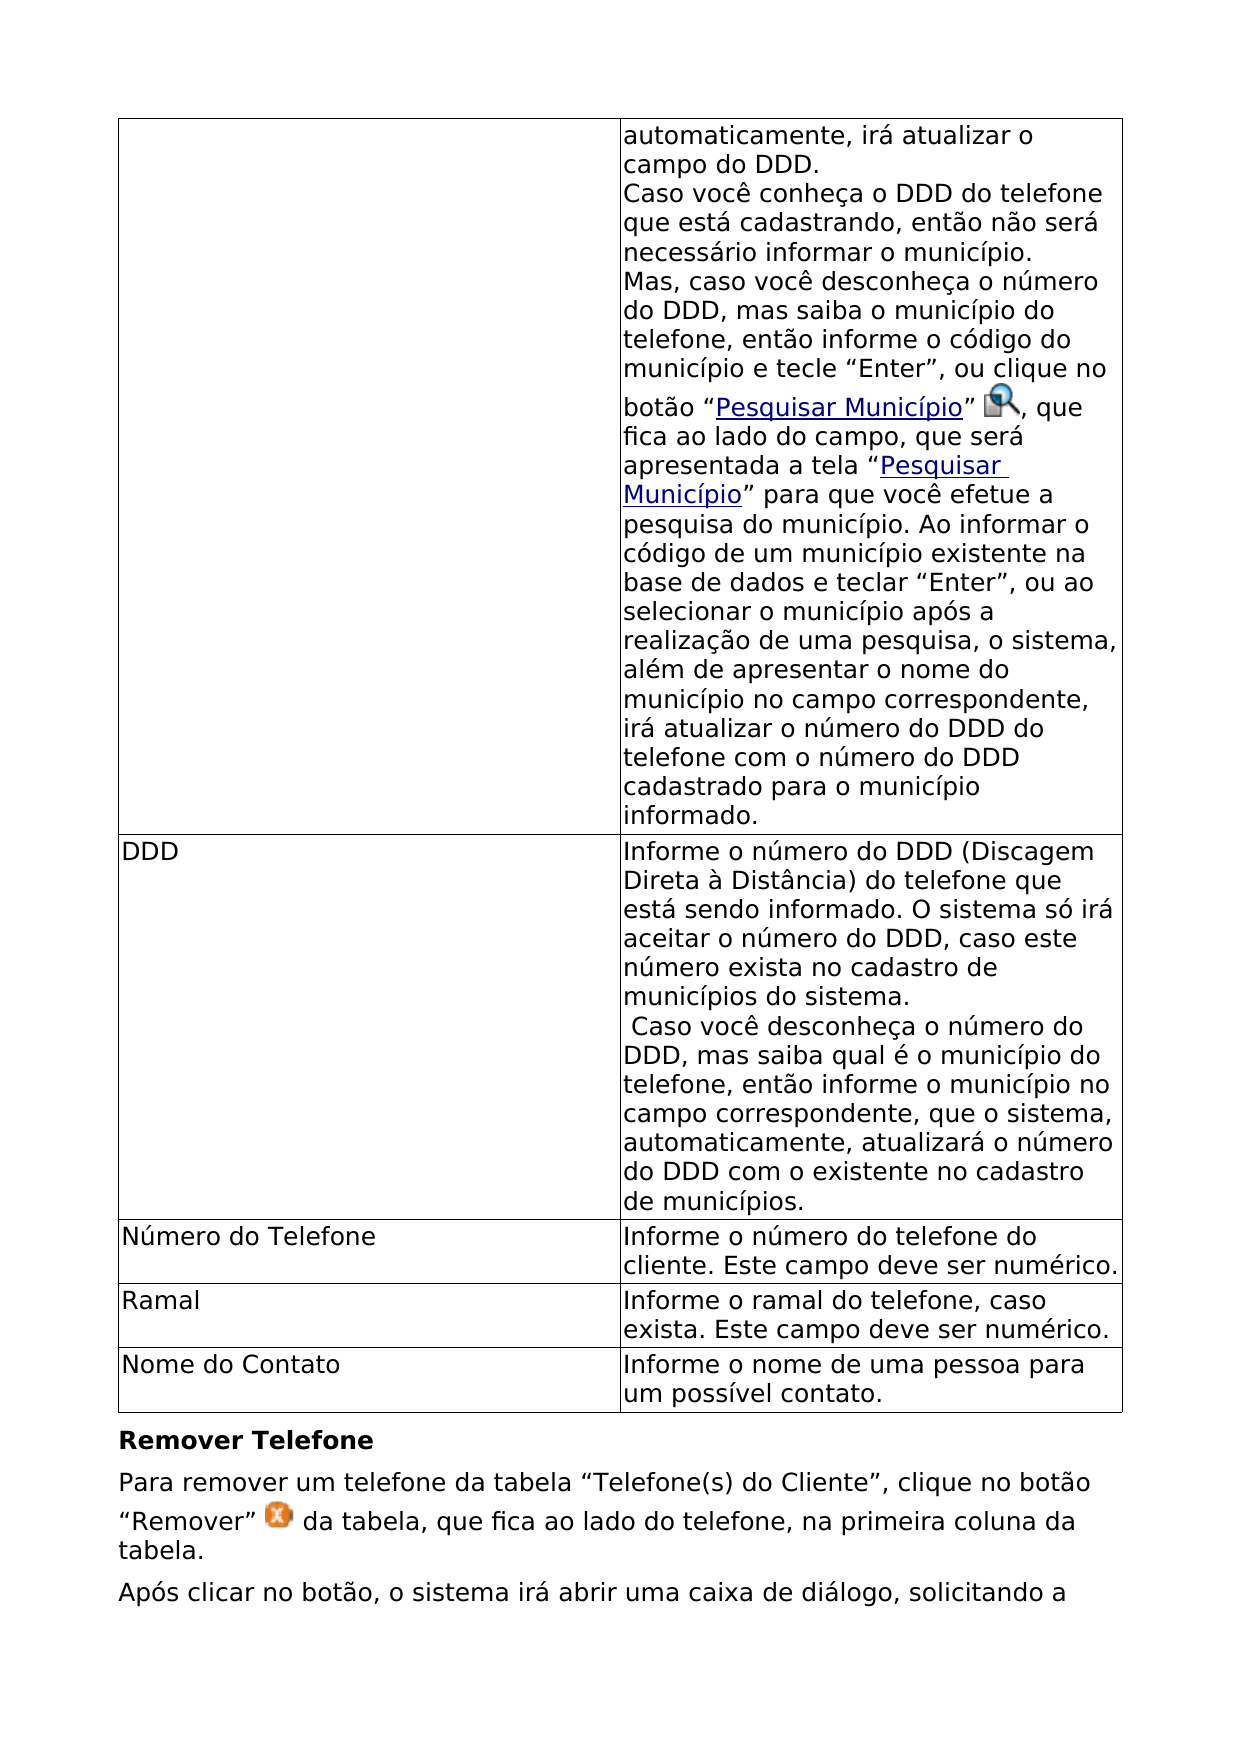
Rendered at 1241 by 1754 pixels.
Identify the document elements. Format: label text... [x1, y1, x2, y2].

table_cell Informe o nome de uma pessoa para um possível contato. [621, 1348, 1122, 1412]
text Remover Telefone [118, 1426, 1122, 1456]
table_cell Nome do Contato [119, 1348, 620, 1412]
table_cell Informe o número do telefone do cliente. Este campo deve ser numérico. [621, 1220, 1122, 1283]
table_cell Número do Telefone [119, 1220, 620, 1283]
table_cell Informe o ramal do telefone, caso exista. Este campo deve ser numérico. [621, 1284, 1122, 1347]
table_cell Informe o número do DDD (Discagem Direta à Distância) do telefone que está sendo informado. O sistema só irá aceitar o número do DDD, caso este número exista no cadastro de municípios do sistema. Caso você desconheça o número do DDD, mas saiba qual é o município do telefone, então informe o município no campo correspondente, que o sistema, automaticamente, atualizará o número do DDD com o existente no cadastro de municípios. [621, 835, 1122, 1219]
text Para remover um telefone da tabela “Telefone(s) do Cliente”, clique no botão “Remover” da tabela, que fica ao lado do telefone, na primeira coluna da tabela. [118, 1468, 1122, 1565]
picture [265, 1497, 295, 1531]
table_cell DDD [119, 835, 620, 1219]
table_cell Ramal [119, 1284, 620, 1347]
table_cell [119, 119, 620, 834]
table_cell automaticamente, irá atualizar o campo do DDD. Caso você conheça o DDD do telefone que está cadastrando, então não será necessário informar o município. Mas, caso você desconheça o número do DDD, mas saiba o município do telefone, então informe o código do município e tecle “Enter”, ou clique no botão “Pesquisar Município” , que fica ao lado do campo, que será apresentada a tela “Pesquisar Município” para que você efetue a pesquisa do município. Ao informar o código de um município existente na base de dados e teclar “Enter”, ou ao selecionar o município após a realização de uma pesquisa, o sistema, além de apresentar o nome do município no campo correspondente, irá atualizar o número do DDD do telefone com o número do DDD cadastrado para o município informado. [621, 119, 1122, 834]
picture [984, 383, 1020, 417]
text Após clicar no botão, o sistema irá abrir uma caixa de diálogo, solicitando a [118, 1578, 1122, 1607]
